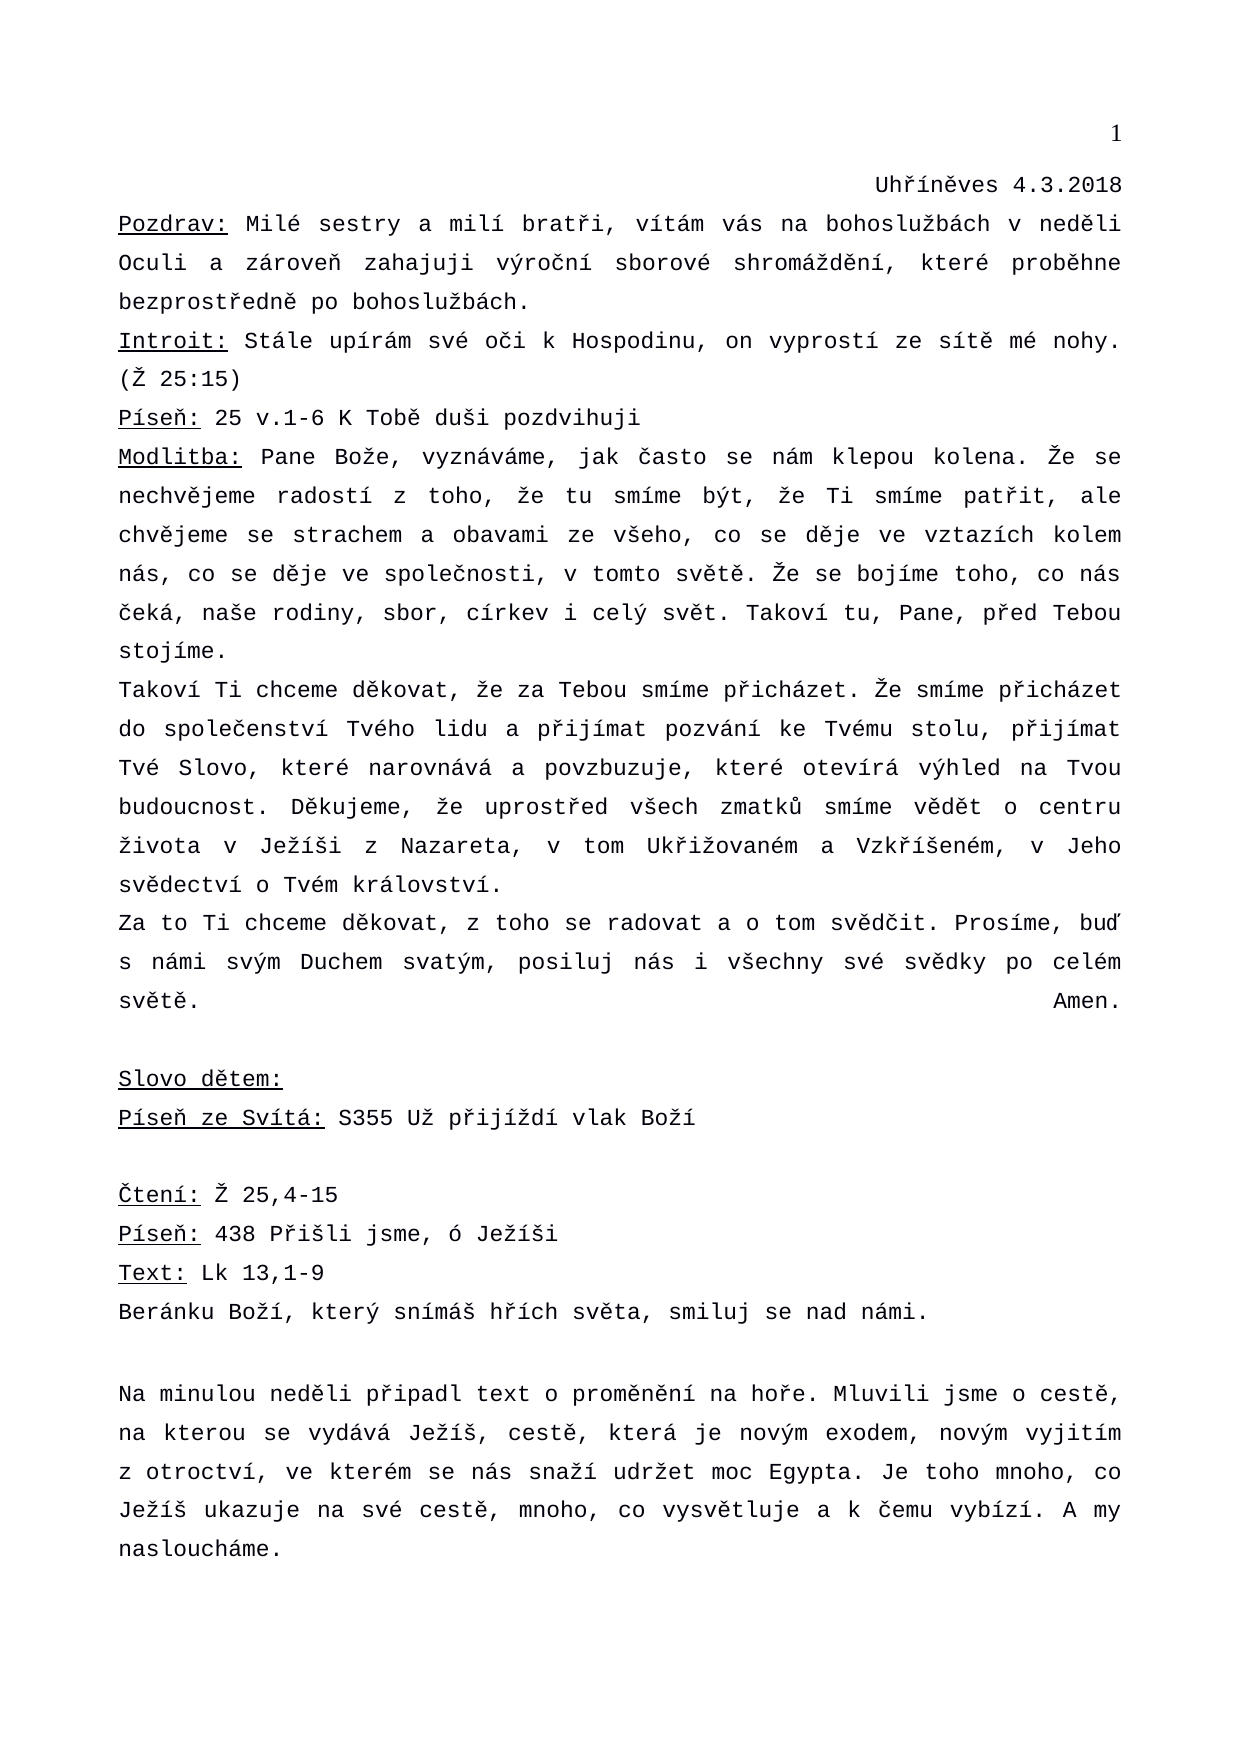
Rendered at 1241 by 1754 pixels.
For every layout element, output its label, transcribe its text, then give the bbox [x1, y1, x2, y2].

text Introit: Stále upírám své oči k Hospodinu, on vyprostí ze sítě mé nohy. (Ž 25:15) [118, 329, 1122, 394]
text Uhříněves 4.3.2018 [118, 173, 1122, 199]
text Modlitba: Pane Bože, vyznáváme, jak často se nám klepou kolena. Že se nechvějeme radostí z toho, že tu smíme být, že Ti smíme patřit, ale chvějeme se strachem a obavami ze všeho, co se děje ve vztazích kolem nás, co se děje ve společnosti, v tomto světě. Že se bojíme toho, co nás čeká, naše rodiny, sbor, církev i celý svět. Takoví tu, Pane, před Tebou stojíme. [118, 446, 1122, 666]
text Za to Ti chceme děkovat, z toho se radovat a o tom svědčit. Prosíme, buď s námi svým Duchem svatým, posiluj nás i všechny své svědky po celém světě. Amen. [118, 912, 1122, 1015]
text Takoví Ti chceme děkovat, že za Tebou smíme přicházet. Že smíme přicházet do společenství Tvého lidu a přijímat pozvání ke Tvému stolu, přijímat Tvé Slovo, které narovnává a povzbuzuje, které otevírá výhled na Tvou budoucnost. Děkujeme, že uprostřed všech zmatků smíme vědět o centru života v Ježíši z Nazareta, v tom Ukřižovaném a Vzkříšeném, v Jeho svědectví o Tvém království. [118, 679, 1122, 899]
text Píseň: 25 v.1-6 K Tobě duši pozdvihuji [118, 407, 1122, 433]
text Na minulou neděli připadl text o proměnění na hoře. Mluvili jsme o cestě, na kterou se vydává Ježíš, cestě, která je novým exodem, novým vyjitím z otroctví, ve kterém se nás snaží udržet moc Egypta. Je toho mnoho, co Ježíš ukazuje na své cestě, mnoho, co vysvětluje a k čemu vybízí. A my nasloucháme. [118, 1382, 1122, 1564]
text Beránku Boží, který snímáš hřích světa, smiluj se nad námi. [118, 1300, 1122, 1326]
text Píseň: 438 Přišli jsme, ó Ježíši [118, 1223, 1122, 1248]
text Píseň ze Svítá: S355 Už přijíždí vlak Boží [118, 1106, 1122, 1132]
text Slovo dětem: [118, 1067, 1122, 1093]
text Pozdrav: Milé sestry a milí bratři, vítám vás na bohoslužbách v neděli Oculi a zároveň zahajuji výroční sborové shromáždění, které proběhne bezprostředně po bohoslužbách. [118, 212, 1122, 316]
text Text: Lk 13,1-9 [118, 1261, 1122, 1287]
text Čtení: Ž 25,4-15 [118, 1184, 1122, 1210]
